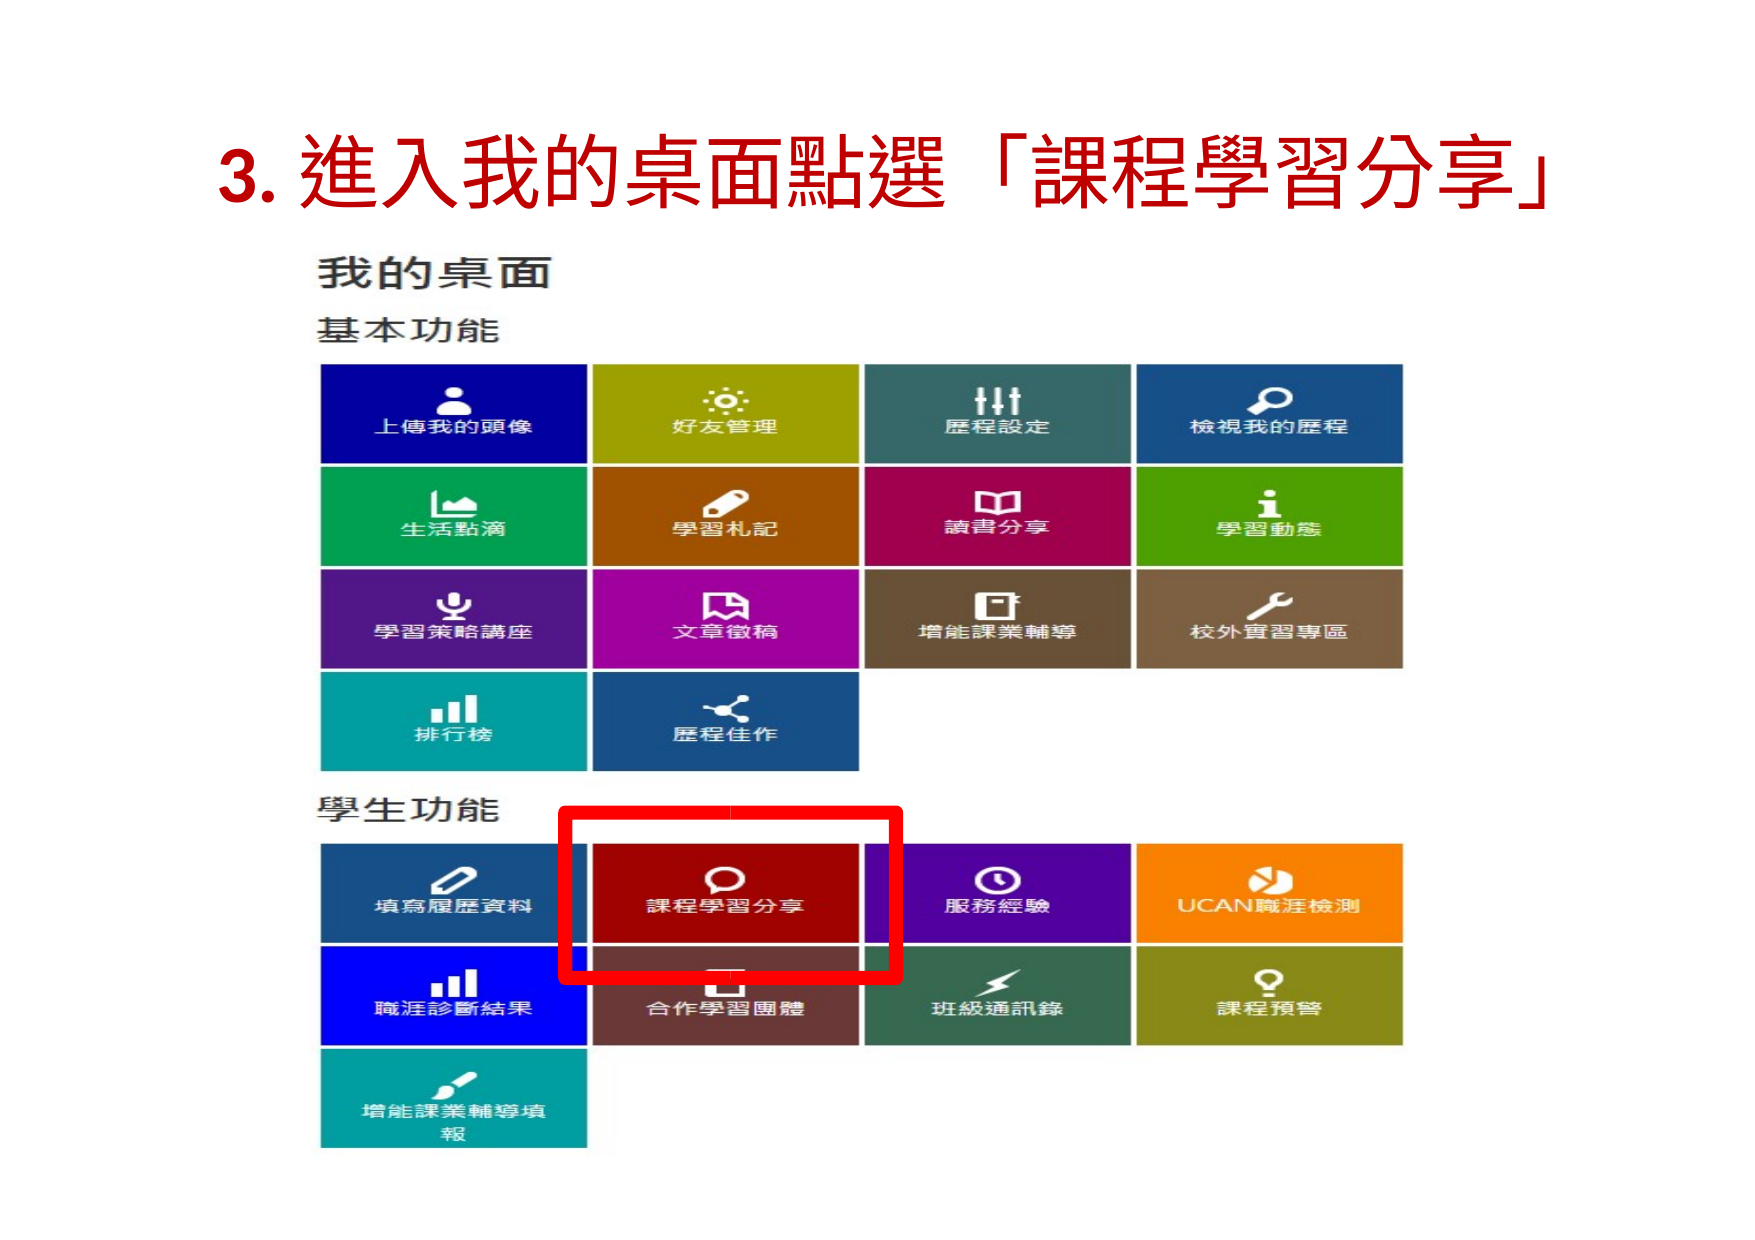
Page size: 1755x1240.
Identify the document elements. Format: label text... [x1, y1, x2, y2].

subtitle 3. 進入我的桌面點選「課程學習分享」 [217, 108, 1598, 226]
